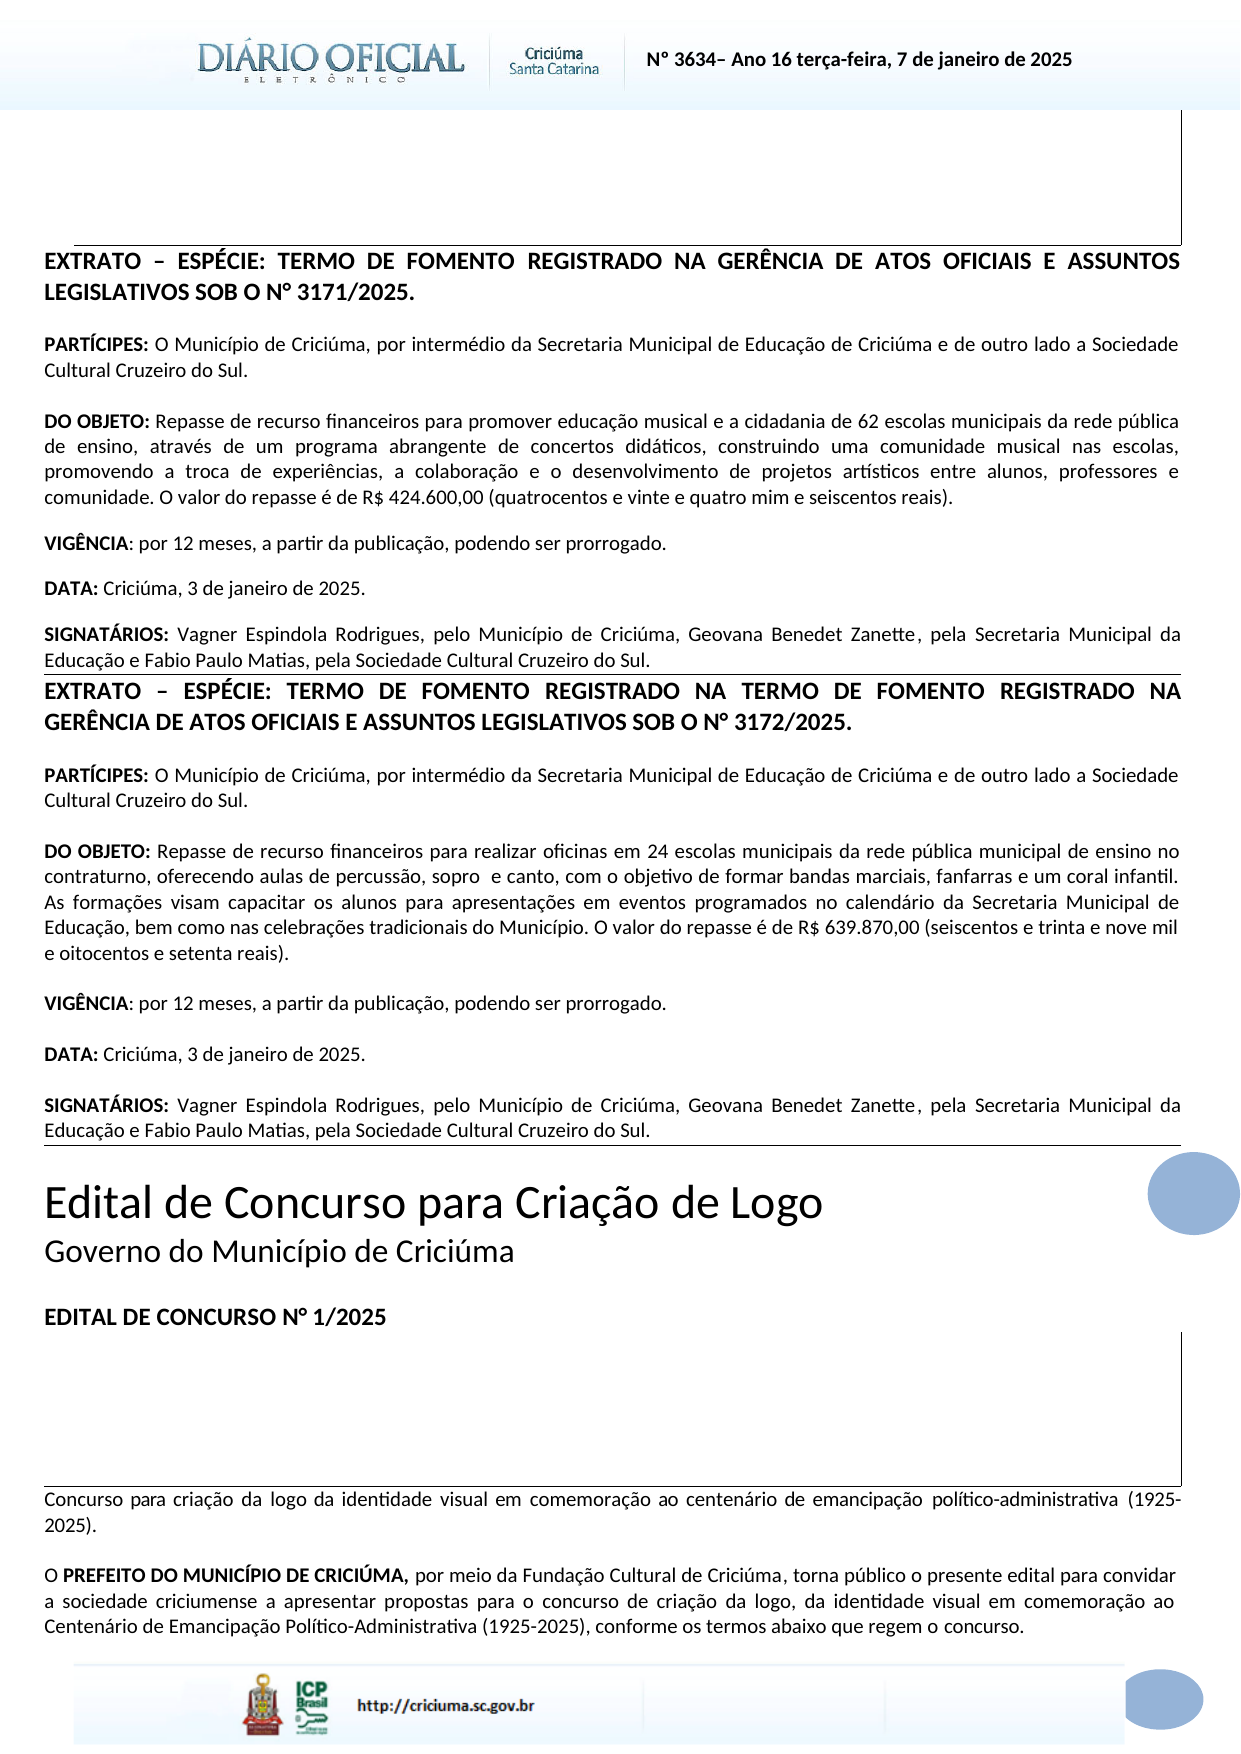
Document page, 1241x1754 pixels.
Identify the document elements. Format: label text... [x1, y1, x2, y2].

text EXTRATO – ESPÉCIE: TERMO DE FOMENTO REGISTRADO NA GERÊNCIA DE ATOS OFICIAIS E ASSUNTOS LEGISLATIVOS SOB O N° 3171/2025. [44, 245, 1181, 306]
text VIGÊNCIA: por 12 meses, a partir da publicação, podendo ser prorrogado. [44, 530, 1181, 555]
text Concurso para criação da logo da identidade visual em comemoração ao centenário de emancipação político-administrativa (1925-2025). [44, 1486, 1181, 1537]
text Governo do Município de Criciúma [44, 1230, 1181, 1271]
text VIGÊNCIA: por 12 meses, a partir da publicação, podendo ser prorrogado. [44, 991, 1181, 1016]
text DO OBJETO: Repasse de recurso financeiros para realizar oficinas em 24 escolas municipais da rede pública municipal de ensino no contraturno, oferecendo aulas de percussão, sopro e canto, com o objetivo de formar bandas marciais, fanfarras e um coral infantil. As formações visam capacitar os alunos para apresentações em eventos programados no calendário da Secretaria Municipal de Educação, bem como nas celebrações tradicionais do Município. O valor do repasse é de R$ 639.870,00 (seiscentos e trinta e nove mil e oitocentos e setenta reais). [44, 838, 1181, 965]
text DATA: Criciúma, 3 de janeiro de 2025. [44, 1041, 1181, 1067]
text DATA: Criciúma, 3 de janeiro de 2025. [44, 576, 1181, 601]
text PARTÍCIPES: O Município de Criciúma, por intermédio da Secretaria Municipal de Educação de Criciúma e de outro lado a Sociedade Cultural Cruzeiro do Sul. [44, 332, 1181, 382]
text PARTÍCIPES: O Município de Criciúma, por intermédio da Secretaria Municipal de Educação de Criciúma e de outro lado a Sociedade Cultural Cruzeiro do Sul. [44, 762, 1181, 813]
text DO OBJETO: Repasse de recurso financeiros para promover educação musical e a cidadania de 62 escolas municipais da rede pública de ensino, através de um programa abrangente de concertos didáticos, construindo uma comunidade musical nas escolas, promovendo a troca de experiências, a colaboração e o desenvolvimento de projetos artísticos entre alunos, professores e comunidade. O valor do repasse é de R$ 424.600,00 (quatrocentos e vinte e quatro mim e seiscentos reais). [44, 408, 1181, 509]
text Edital de Concurso para Criação de Logo [44, 1172, 1169, 1230]
text EXTRATO – ESPÉCIE: TERMO DE FOMENTO REGISTRADO NA TERMO DE FOMENTO REGISTRADO NA GERÊNCIA DE ATOS OFICIAIS E ASSUNTOS LEGISLATIVOS SOB O N° 3172/2025. [44, 675, 1181, 736]
text O PREFEITO DO MUNICÍPIO DE CRICIÚMA, por meio da Fundação Cultural de Criciúma, torna público o presente edital para convidar a sociedade criciumense a apresentar propostas para o concurso de criação da logo, da identidade visual em comemoração ao Centenário de Emancipação Político-Administrativa (1925-2025), conforme os termos abaixo que regem o concurso. [44, 1563, 1177, 1639]
text SIGNATÁRIOS: Vagner Espindola Rodrigues, pelo Município de Criciúma, Geovana Benedet Zanette, pela Secretaria Municipal da Educação e Fabio Paulo Matias, pela Sociedade Cultural Cruzeiro do Sul. [44, 621, 1181, 674]
text SIGNATÁRIOS: Vagner Espindola Rodrigues, pelo Município de Criciúma, Geovana Benedet Zanette, pela Secretaria Municipal da Educação e Fabio Paulo Matias, pela Sociedade Cultural Cruzeiro do Sul. [44, 1092, 1181, 1145]
text EDITAL DE CONCURSO N° 1/2025 [44, 1301, 1181, 1332]
